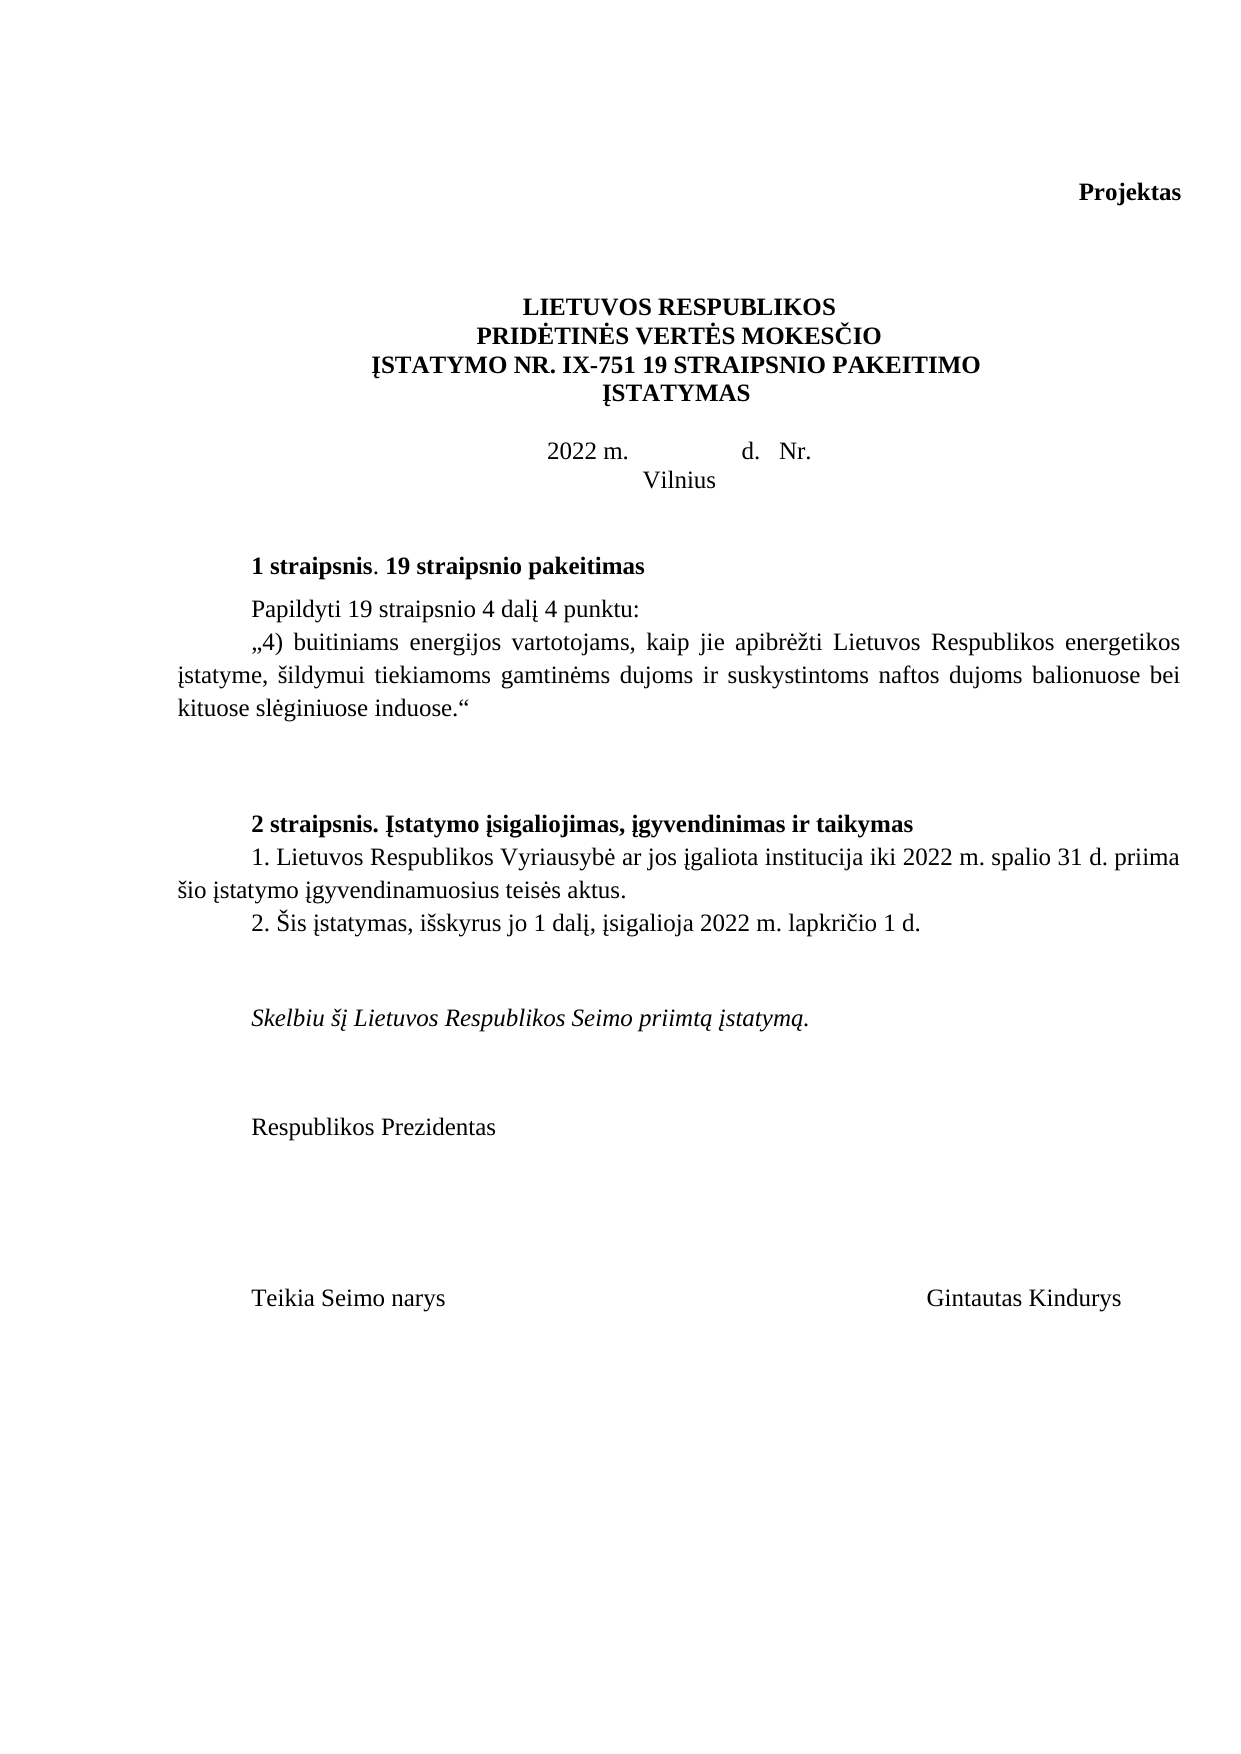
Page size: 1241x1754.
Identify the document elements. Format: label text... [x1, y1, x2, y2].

text Vilnius [177, 465, 1181, 493]
text 1. Lietuvos Respublikos Vyriausybė ar jos įgaliota institucija iki 2022 m. spalio 31 d. priima šio įstatymo įgyvendinamuosius teisės aktus. [177, 842, 1181, 904]
text 2. Šis įstatymas, išskyrus jo 1 dalį, įsigalioja 2022 m. lapkričio 1 d. [177, 908, 1181, 937]
text 1 straipsnis. 19 straipsnio pakeitimas [177, 551, 1181, 580]
text Papildyti 19 straipsnio 4 dalį 4 punktu: [177, 594, 1181, 623]
text Skelbiu šį Lietuvos Respublikos Seimo priimtą įstatymą. [177, 1003, 1181, 1032]
text Projektas [177, 177, 1181, 206]
text 2022 m. d. Nr. [177, 436, 1181, 465]
text įstatymas [177, 378, 1181, 407]
text 2 straipsnis. Įstatymo įsigaliojimas, įgyvendinimas ir taikymas [177, 809, 1181, 838]
text PRIDĖTINĖS VERTĖS MOKESČIO [177, 321, 1181, 350]
text ĮSTATYMo Nr. IX-751 19 straipsnio pakeitimo [177, 350, 1181, 378]
text Lietuvos Respublikos [177, 292, 1181, 321]
text Respublikos Prezidentas [177, 1112, 1181, 1141]
text Teikia Seimo narys Gintautas Kindurys [177, 1283, 1181, 1312]
text „4) buitiniams energijos vartotojams, kaip jie apibrėžti Lietuvos Respublikos energetikos įstatyme, šildymui tiekiamoms gamtinėms dujoms ir suskystintoms naftos dujoms balionuose bei kituose slėginiuose induose.“ [177, 627, 1181, 722]
